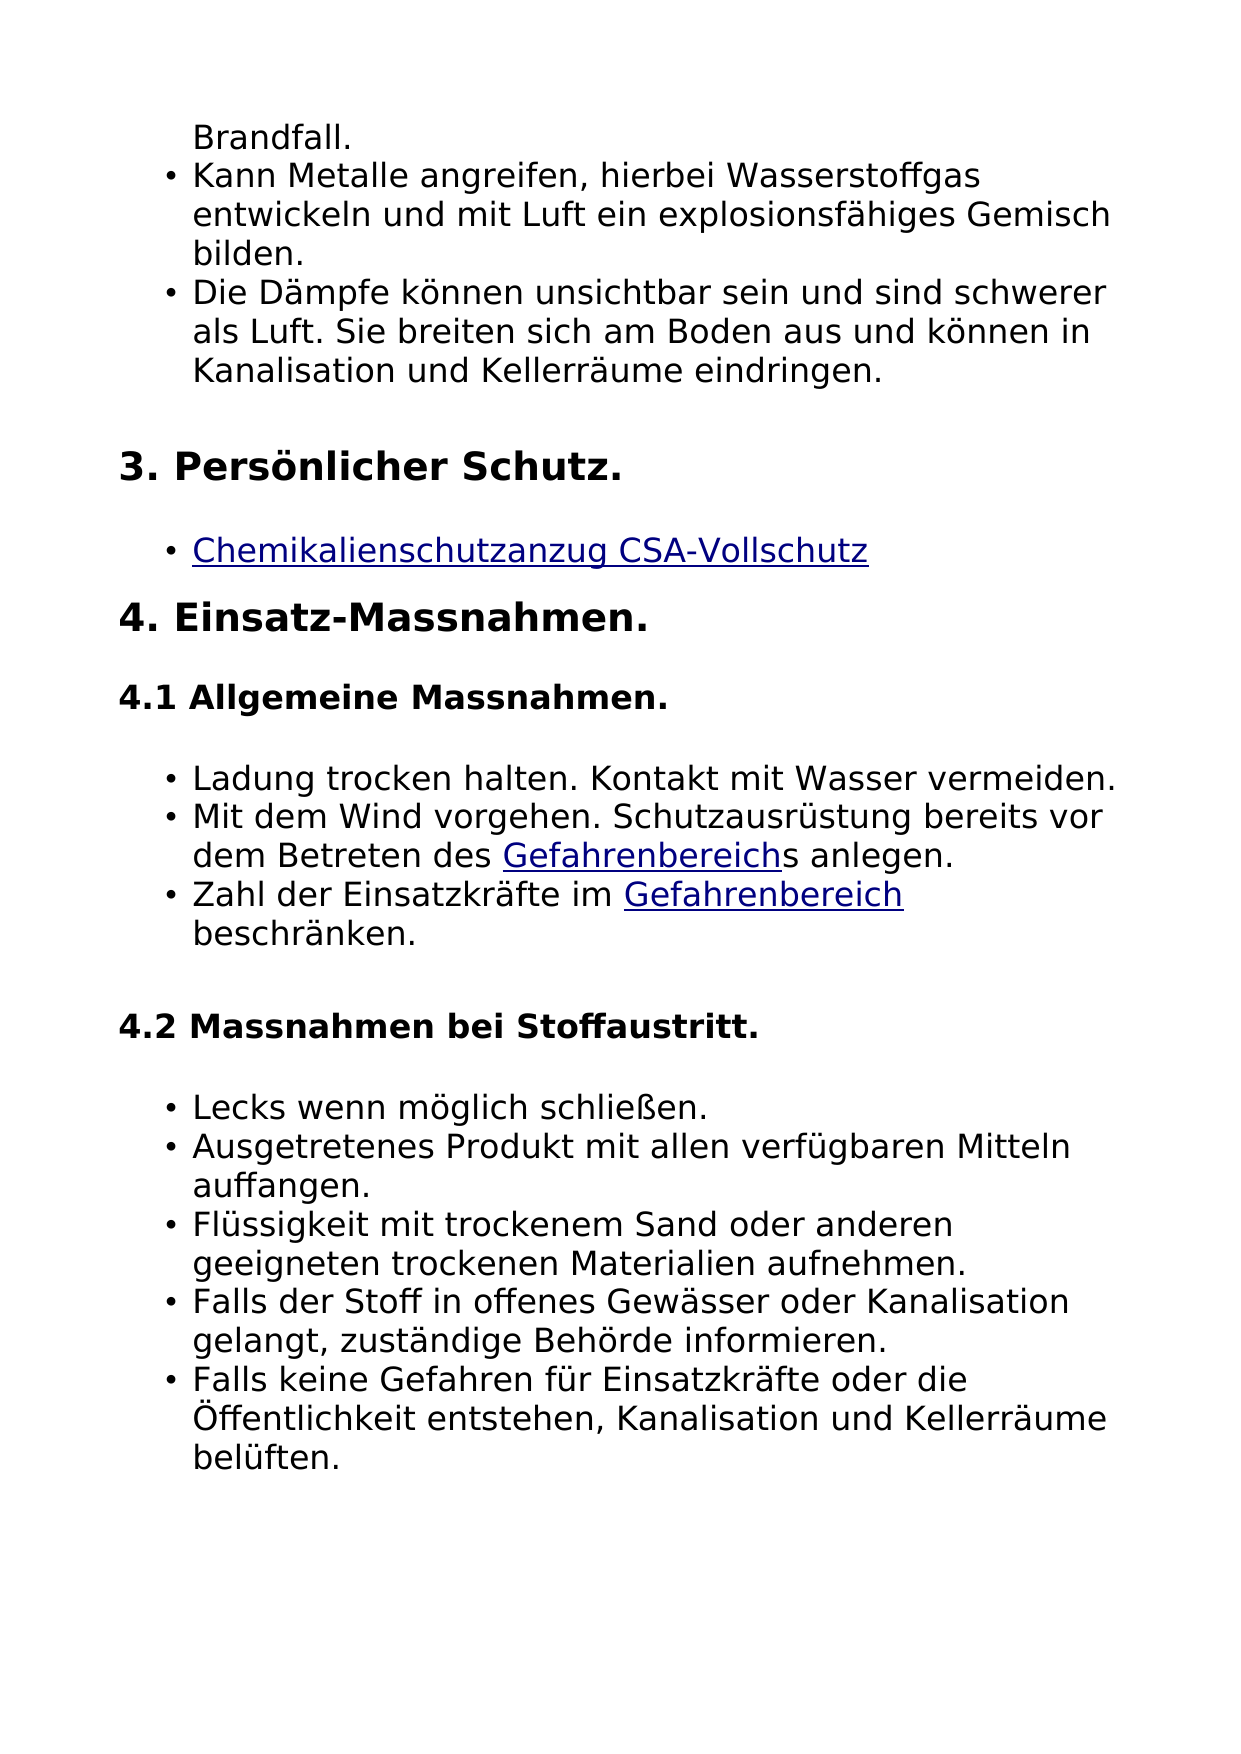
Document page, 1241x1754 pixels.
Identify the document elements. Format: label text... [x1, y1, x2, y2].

subtitle 4.2 Massnahmen bei Stoffaustritt. [118, 1008, 1122, 1047]
list Ausgetretenes Produkt mit allen verfügbaren Mitteln auffangen. [177, 1128, 1122, 1205]
list Mit dem Wind vorgehen. Schutzausrüstung bereits vor dem Betreten des Gefahrenbereichs anlegen. [177, 798, 1122, 876]
list Zahl der Einsatzkräfte im Gefahrenbereich beschränken. [177, 876, 1122, 953]
list Flüssigkeit mit trockenem Sand oder anderen geeigneten trockenen Materialien aufnehmen. [177, 1205, 1122, 1283]
list Ladung trocken halten. Kontakt mit Wasser vermeiden. [177, 759, 1122, 798]
list Kann Metalle angreifen, hierbei Wasserstoffgas entwickeln und mit Luft ein explosionsfähiges Gemisch bilden. [177, 157, 1122, 273]
subtitle 3. Persönlicher Schutz. [118, 444, 1122, 490]
list Falls der Stoff in offenes Gewässer oder Kanalisation gelangt, zuständige Behörde informieren. [177, 1283, 1122, 1361]
list Die Dämpfe können unsichtbar sein und sind schwerer als Luft. Sie breiten sich am Boden aus und können in Kanalisation und Kellerräume eindringen. [177, 273, 1122, 390]
list Falls keine Gefahren für Einsatzkräfte oder die Öffentlichkeit entstehen, Kanalisation und Kellerräume belüften. [177, 1361, 1122, 1477]
subtitle 4.1 Allgemeine Massnahmen. [118, 678, 1122, 717]
list Lecks wenn möglich schließen. [177, 1089, 1122, 1128]
list Chemikalienschutzanzug CSA-Vollschutz [177, 532, 1122, 571]
list Brandfall. [177, 118, 1122, 157]
subtitle 4. Einsatz-Massnahmen. [118, 596, 1122, 641]
